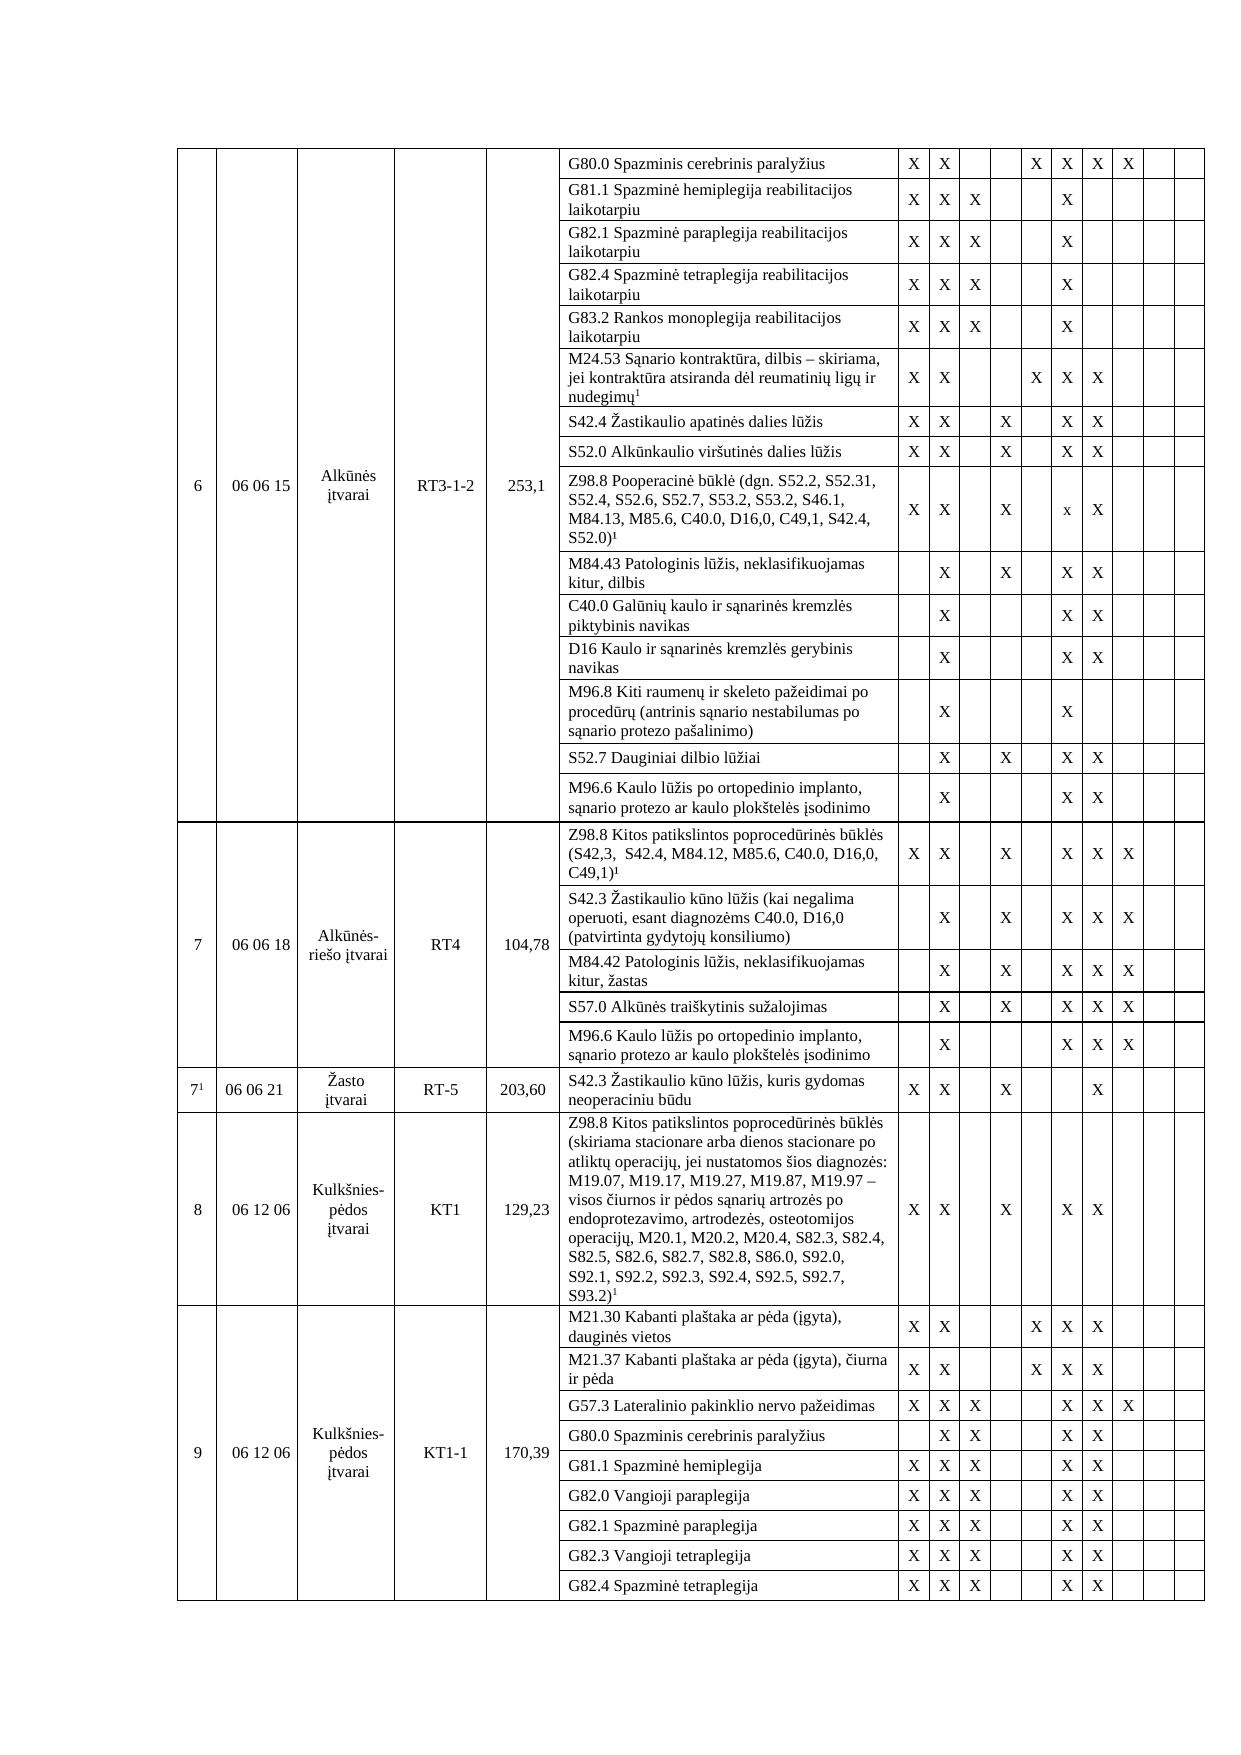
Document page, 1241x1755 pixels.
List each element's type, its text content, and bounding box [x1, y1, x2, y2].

table_cell [1113, 306, 1143, 348]
table_cell [1113, 264, 1143, 305]
table_cell X [1052, 637, 1082, 679]
table_cell [1205, 263, 1209, 305]
table_cell [1022, 823, 1051, 885]
table_cell [991, 1481, 1021, 1510]
table_cell X [930, 1451, 959, 1480]
table_cell KT1-1 [395, 1306, 486, 1600]
table_cell X [1052, 1348, 1082, 1390]
table_cell [1083, 306, 1112, 348]
table_cell [1113, 1113, 1143, 1305]
table_cell [1209, 1347, 1215, 1390]
table_cell [1144, 1421, 1174, 1450]
table_cell [960, 774, 990, 821]
table_cell [1209, 636, 1215, 679]
table_cell [1209, 1570, 1215, 1600]
table_cell X [1083, 149, 1112, 178]
table_cell [1144, 149, 1174, 178]
table_cell [1022, 1541, 1051, 1570]
table_cell Kulkšnies-pėdos įtvarai [298, 1113, 394, 1305]
table_cell X [1052, 1451, 1082, 1480]
table_cell [960, 637, 990, 679]
table_cell X [930, 149, 959, 178]
table_cell [1144, 1481, 1174, 1510]
table_cell X [1113, 149, 1143, 178]
table_cell X [1083, 1023, 1112, 1067]
table_cell [1209, 1067, 1215, 1112]
table_cell X [1052, 680, 1082, 742]
table_cell 7 [178, 823, 216, 1067]
table_cell X [1083, 886, 1112, 949]
table_cell [1144, 221, 1174, 263]
table_cell Kulkšnies-pėdos įtvarai [298, 1306, 394, 1600]
table_cell D16 Kaulo ir sąnarinės kremzlės gerybinis navikas [560, 637, 898, 679]
table_cell X [1052, 993, 1082, 1021]
table_cell X [930, 823, 959, 885]
table_cell X [991, 437, 1021, 466]
table_cell X [1083, 1541, 1112, 1570]
table_cell [991, 680, 1021, 742]
table_cell [1205, 1305, 1209, 1347]
table_cell X [1052, 264, 1082, 305]
table_cell X [930, 1023, 959, 1067]
table_cell 71 [178, 1068, 216, 1112]
table_cell [1209, 406, 1215, 436]
table_cell [1205, 305, 1209, 348]
table_cell M21.30 Kabanti plaštaka ar pėda (įgyta), dauginės vietos [560, 1306, 898, 1347]
table_cell Z98.8 Kitos patikslintos poprocedūrinės būklės (S42,3, S42.4, M84.12, M85.6, C40.0, D16,0, C49,1)¹ [560, 823, 898, 885]
table_cell X [991, 1068, 1021, 1112]
table_cell [899, 1023, 929, 1067]
table_cell X [1022, 349, 1051, 406]
table_cell [1083, 264, 1112, 305]
table_cell [899, 744, 929, 772]
table_cell [991, 637, 1021, 679]
table_cell X [1052, 1511, 1082, 1540]
table_cell [1205, 1570, 1209, 1600]
table_cell [1144, 1348, 1174, 1390]
table_cell [991, 1391, 1021, 1420]
table_cell [1144, 1306, 1174, 1347]
table_cell [960, 1348, 990, 1390]
table_cell [1144, 886, 1174, 949]
table_cell [1113, 349, 1143, 406]
table_cell G83.2 Rankos monoplegija reabilitacijos laikotarpiu [560, 306, 898, 348]
table_cell [1113, 1068, 1143, 1112]
table_cell X [930, 467, 959, 551]
table_cell [991, 1451, 1021, 1480]
table_cell [991, 221, 1021, 263]
table_cell S42.4 Žastikaulio apatinės dalies lūžis [560, 407, 898, 436]
table_cell [1022, 1023, 1051, 1067]
table_cell [899, 637, 929, 679]
table_cell [1175, 306, 1204, 348]
table_cell X [899, 823, 929, 885]
table_cell X [1083, 1068, 1112, 1112]
table_cell X [1083, 467, 1112, 551]
table_cell [1022, 407, 1051, 436]
table_cell M96.8 Kiti raumenų ir skeleto pažeidimai po procedūrų (antrinis sąnario nestabilumas po sąnario protezo pašalinimo) [560, 680, 898, 742]
table_cell [1022, 950, 1051, 991]
table_cell [960, 1306, 990, 1347]
table_cell X [1052, 823, 1082, 885]
table_cell [1113, 407, 1143, 436]
table_cell [1209, 1540, 1215, 1570]
table_cell [1205, 1347, 1209, 1390]
table_cell [1205, 1390, 1209, 1420]
table_cell [1205, 949, 1209, 991]
table_cell [1083, 680, 1112, 742]
table_cell X [930, 993, 959, 1021]
table_cell [1052, 1068, 1082, 1112]
table_cell [1144, 1113, 1174, 1305]
table_cell M21.37 Kabanti plaštaka ar pėda (įgyta), čiurna ir pėda [560, 1348, 898, 1390]
table_cell [1022, 1113, 1051, 1305]
table_cell [1175, 467, 1204, 551]
table_cell X [899, 1541, 929, 1570]
table_cell [1113, 1348, 1143, 1390]
table_cell [1113, 595, 1143, 636]
table_cell [1175, 149, 1204, 178]
table_cell [1205, 1450, 1209, 1480]
table_cell [1144, 437, 1174, 466]
table_cell X [930, 950, 959, 991]
table_cell X [1052, 1306, 1082, 1347]
table_cell [1144, 407, 1174, 436]
table_cell [960, 149, 990, 178]
table_cell X [930, 349, 959, 406]
table_cell [960, 823, 990, 885]
table_cell G82.1 Spazminė paraplegija reabilitacijos laikotarpiu [560, 221, 898, 263]
table_cell X [1052, 950, 1082, 991]
table_cell [1209, 1480, 1215, 1510]
table_cell X [1113, 993, 1143, 1021]
table_cell X [1052, 774, 1082, 821]
table_cell X [1113, 1023, 1143, 1067]
table_cell [1144, 1571, 1174, 1600]
table_cell X [991, 993, 1021, 1021]
table_cell X [1083, 1391, 1112, 1420]
table_cell [1022, 467, 1051, 551]
table_cell x [1052, 467, 1082, 551]
table_cell [960, 349, 990, 406]
table_cell [1209, 551, 1215, 594]
table_cell [1209, 679, 1215, 742]
table_cell X [930, 1541, 959, 1570]
table_cell [1022, 1451, 1051, 1480]
table_cell 129,23 [487, 1113, 559, 1305]
table_cell X [1083, 1306, 1112, 1347]
table_cell [1209, 220, 1215, 263]
table_cell KT1 [395, 1113, 486, 1305]
table_cell 06 06 18 [217, 823, 297, 1067]
table_cell [1022, 595, 1051, 636]
table_cell [960, 1023, 990, 1067]
table_cell X [1083, 774, 1112, 821]
table_cell X [1052, 886, 1082, 949]
table_cell [1022, 680, 1051, 742]
table_cell [1205, 436, 1209, 466]
table_cell [1205, 679, 1209, 742]
table_cell [1205, 773, 1209, 821]
table_cell [1144, 823, 1174, 885]
table_cell [991, 1023, 1021, 1067]
table_cell [991, 1571, 1021, 1600]
table_cell [1209, 1021, 1215, 1067]
table_cell X [1083, 595, 1112, 636]
table_cell [1144, 774, 1174, 821]
table_cell X [991, 950, 1021, 991]
table_cell [1144, 1068, 1174, 1112]
table_cell [960, 437, 990, 466]
table_cell X [1083, 744, 1112, 772]
table_cell X [930, 1348, 959, 1390]
table_cell [1175, 1511, 1204, 1540]
table_cell [1022, 306, 1051, 348]
table_cell S42.3 Žastikaulio kūno lūžis, kuris gydomas neoperaciniu būdu [560, 1068, 898, 1112]
table_cell [991, 1306, 1021, 1347]
table_cell X [1083, 637, 1112, 679]
table_cell [1175, 744, 1204, 772]
table_cell [1175, 950, 1204, 991]
table_cell [1083, 221, 1112, 263]
table_cell [1205, 1021, 1209, 1067]
table_cell [960, 552, 990, 594]
table_cell X [930, 744, 959, 772]
table_cell X [991, 1113, 1021, 1305]
table_cell [1175, 823, 1204, 885]
table_cell X [960, 1451, 990, 1480]
table_cell X [960, 1541, 990, 1570]
table_cell [991, 179, 1021, 220]
table_cell [1209, 1390, 1215, 1420]
table_cell Alkūnės įtvarai [298, 149, 394, 821]
table_cell Z98.8 Pooperacinė būklė (dgn. S52.2, S52.31, S52.4, S52.6, S52.7, S53.2, S53.2, S46.1, M84.13, M85.6, C40.0, D16,0, C49,1, S42.4, S52.0)¹ [560, 467, 898, 551]
table_cell [991, 149, 1021, 178]
table_cell X [930, 637, 959, 679]
table_cell [1113, 1451, 1143, 1480]
table_cell 170,39 [487, 1306, 559, 1600]
table_cell [960, 886, 990, 949]
table_cell X [1052, 1113, 1082, 1305]
table_cell X [930, 306, 959, 348]
table_cell X [960, 221, 990, 263]
table_cell [1022, 221, 1051, 263]
table_cell [1209, 1450, 1215, 1480]
table_cell X [1052, 179, 1082, 220]
table_cell [1113, 467, 1143, 551]
table_cell X [1052, 149, 1082, 178]
table_cell X [899, 179, 929, 220]
table_cell [899, 950, 929, 991]
table_cell [1022, 744, 1051, 772]
table_cell [899, 886, 929, 949]
table_cell [1205, 991, 1209, 1021]
table_cell [1022, 993, 1051, 1021]
table_cell [991, 1348, 1021, 1390]
table_cell X [991, 744, 1021, 772]
table_cell [1209, 436, 1215, 466]
table_cell X [1083, 1113, 1112, 1305]
table_cell [1175, 1451, 1204, 1480]
table_cell [1205, 1067, 1209, 1112]
table_cell [1209, 305, 1215, 348]
table_cell [1175, 993, 1204, 1021]
table_cell [1205, 178, 1209, 220]
table_cell X [930, 264, 959, 305]
table_cell X [930, 1481, 959, 1510]
table_cell [1022, 1571, 1051, 1600]
table_cell Žasto įtvarai [298, 1068, 394, 1112]
table_cell [1209, 991, 1215, 1021]
table_cell [991, 306, 1021, 348]
table_cell [1209, 466, 1215, 551]
table_cell [1209, 1305, 1215, 1347]
table_cell [1113, 774, 1143, 821]
table_cell X [1113, 823, 1143, 885]
table_cell [960, 950, 990, 991]
table_cell [1175, 1306, 1204, 1347]
table_cell X [960, 1511, 990, 1540]
table_cell [1209, 743, 1215, 772]
table_cell [1144, 306, 1174, 348]
table_cell [991, 349, 1021, 406]
table_cell [991, 774, 1021, 821]
table_cell [1175, 437, 1204, 466]
table_cell X [899, 1391, 929, 1420]
table_cell 203,60 [487, 1068, 559, 1112]
table_cell [1205, 1112, 1209, 1305]
table_cell G82.0 Vangioji paraplegija [560, 1481, 898, 1510]
table_cell X [930, 221, 959, 263]
table_cell S52.7 Dauginiai dilbio lūžiai [560, 744, 898, 772]
table_cell [1209, 885, 1215, 949]
table_cell 104,78 [487, 823, 559, 1067]
table_cell [1144, 467, 1174, 551]
table_cell X [1022, 1348, 1051, 1390]
table_cell X [930, 595, 959, 636]
table_cell [1144, 1451, 1174, 1480]
table_cell [1175, 637, 1204, 679]
table_cell [1144, 993, 1174, 1021]
table_cell [1113, 1306, 1143, 1347]
table_cell [1175, 1023, 1204, 1067]
table_cell X [930, 774, 959, 821]
table_cell [1144, 595, 1174, 636]
table_cell [960, 993, 990, 1021]
table_cell X [899, 1113, 929, 1305]
table_cell X [930, 552, 959, 594]
table_cell [1175, 1348, 1204, 1390]
table_cell Alkūnės-riešo įtvarai [298, 823, 394, 1067]
table_cell [899, 993, 929, 1021]
table_cell [1175, 552, 1204, 594]
table_cell X [1083, 1421, 1112, 1450]
table_cell [1175, 264, 1204, 305]
table_cell 06 12 06 [217, 1306, 297, 1600]
table_cell [1113, 1511, 1143, 1540]
table_cell S57.0 Alkūnės traiškytinis sužalojimas [560, 993, 898, 1021]
table_cell X [991, 886, 1021, 949]
table_cell [1175, 1481, 1204, 1510]
table_cell [1144, 264, 1174, 305]
table_cell X [899, 221, 929, 263]
table_cell X [1083, 407, 1112, 436]
table_cell X [991, 467, 1021, 551]
table_cell [1113, 1481, 1143, 1510]
table_cell [1113, 1571, 1143, 1600]
table_cell [1205, 885, 1209, 949]
table_cell X [1052, 1541, 1082, 1570]
table_cell X [899, 349, 929, 406]
table_cell [1205, 1540, 1209, 1570]
table_cell [1205, 466, 1209, 551]
table_cell [1209, 348, 1215, 406]
table_cell X [899, 264, 929, 305]
table_cell S52.0 Alkūnkaulio viršutinės dalies lūžis [560, 437, 898, 466]
table_cell [1205, 220, 1209, 263]
table_cell [1175, 1391, 1204, 1420]
table_cell X [899, 1306, 929, 1347]
table_cell X [1052, 1391, 1082, 1420]
table_cell X [991, 552, 1021, 594]
table_cell X [899, 437, 929, 466]
table_cell [899, 774, 929, 821]
table_cell X [960, 1391, 990, 1420]
table_cell X [1052, 349, 1082, 406]
table_cell RT3-1-2 [395, 149, 486, 821]
table_cell RT4 [395, 823, 486, 1067]
table_cell [991, 1511, 1021, 1540]
table_cell [1175, 774, 1204, 821]
table_cell X [1052, 595, 1082, 636]
table_cell X [1113, 1391, 1143, 1420]
table_cell [1144, 552, 1174, 594]
table_cell 06 06 21 [217, 1068, 297, 1112]
table_cell [1175, 886, 1204, 949]
table_cell S42.3 Žastikaulio kūno lūžis (kai negalima operuoti, esant diagnozėms C40.0, D16,0 (patvirtinta gydytojų konsiliumo) [560, 886, 898, 949]
table_cell X [1083, 993, 1112, 1021]
table_cell [1022, 1481, 1051, 1510]
table_cell [1113, 437, 1143, 466]
table_cell [1175, 595, 1204, 636]
table_cell X [960, 179, 990, 220]
table_cell [1113, 221, 1143, 263]
table_cell M96.6 Kaulo lūžis po ortopedinio implanto, sąnario protezo ar kaulo plokštelės įsodinimo [560, 774, 898, 821]
table_cell [1022, 179, 1051, 220]
table_cell [1113, 1421, 1143, 1450]
table_cell X [930, 1391, 959, 1420]
table_cell Z98.8 Kitos patikslintos poprocedūrinės būklės (skiriama stacionare arba dienos stacionare po atliktų operacijų, jei nustatomos šios diagnozės: M19.07, M19.17, M19.27, M19.87, M19.97 – visos čiurnos ir pėdos sąnarių artrozės po endoprotezavimo, artrodezės, osteotomijos operacijų, M20.1, M20.2, M20.4, S82.3, S82.4, S82.5, S82.6, S82.7, S82.8, S86.0, S92.0, S92.1, S92.2, S92.3, S92.4, S92.5, S92.7, S93.2)1 [560, 1113, 898, 1305]
table_cell [1205, 1420, 1209, 1450]
table_cell X [930, 407, 959, 436]
table_cell [960, 595, 990, 636]
table_cell [1209, 821, 1215, 885]
table_cell [1113, 637, 1143, 679]
table_cell [1175, 680, 1204, 742]
table_cell [1175, 1421, 1204, 1450]
table_cell X [1083, 437, 1112, 466]
table_cell [1144, 637, 1174, 679]
table_cell X [1083, 950, 1112, 991]
table_cell 9 [178, 1306, 216, 1600]
table_cell X [930, 1068, 959, 1112]
table_cell [1209, 773, 1215, 821]
table_cell [1205, 743, 1209, 772]
table_cell [1205, 148, 1209, 178]
table_cell X [1083, 823, 1112, 885]
table_cell [1175, 221, 1204, 263]
table_cell [899, 552, 929, 594]
table_cell [1205, 406, 1209, 436]
table_cell G80.0 Spazminis cerebrinis paralyžius [560, 1421, 898, 1450]
table_cell X [1052, 1481, 1082, 1510]
table_cell [1209, 148, 1215, 178]
table_cell X [899, 467, 929, 551]
table_cell X [930, 1421, 959, 1450]
table_cell M84.42 Patologinis lūžis, neklasifikuojamas kitur, žastas [560, 950, 898, 991]
table_cell X [1083, 552, 1112, 594]
table_cell [1175, 1068, 1204, 1112]
table_cell 06 06 15 [217, 149, 297, 821]
table_cell [1022, 552, 1051, 594]
table_cell G81.1 Spazminė hemiplegija reabilitacijos laikotarpiu [560, 179, 898, 220]
table_cell [1144, 744, 1174, 772]
table_cell X [960, 264, 990, 305]
table_cell X [930, 179, 959, 220]
table_cell [1022, 1068, 1051, 1112]
table_cell [1144, 1023, 1174, 1067]
table_cell X [899, 1068, 929, 1112]
table_cell X [1052, 221, 1082, 263]
table_cell [1113, 179, 1143, 220]
table_cell X [1083, 1481, 1112, 1510]
table_cell [1022, 264, 1051, 305]
table_cell [1205, 1480, 1209, 1510]
table_cell [1209, 263, 1215, 305]
table_cell [1144, 1511, 1174, 1540]
table_cell 06 12 06 [217, 1113, 297, 1305]
table_cell [1022, 886, 1051, 949]
table_cell X [1052, 552, 1082, 594]
table_cell [991, 595, 1021, 636]
table_cell [1022, 1511, 1051, 1540]
table_cell X [1052, 1421, 1082, 1450]
table_cell [1209, 178, 1215, 220]
table_cell X [1083, 1571, 1112, 1600]
table_cell X [930, 1306, 959, 1347]
table_cell 253,1 [487, 149, 559, 821]
table_cell [1113, 680, 1143, 742]
table_cell G82.4 Spazminė tetraplegija reabilitacijos laikotarpiu [560, 264, 898, 305]
table_cell G81.1 Spazminė hemiplegija [560, 1451, 898, 1480]
table_cell [1205, 821, 1209, 885]
table_cell X [960, 306, 990, 348]
table_cell [1175, 179, 1204, 220]
table_cell M24.53 Sąnario kontraktūra, dilbis – skiriama, jei kontraktūra atsiranda dėl reumatinių ligų ir nudegimų1 [560, 349, 898, 406]
table_cell [1175, 1571, 1204, 1600]
table_cell X [1022, 149, 1051, 178]
table_cell G80.0 Spazminis cerebrinis paralyžius [560, 149, 898, 178]
table_cell [1175, 407, 1204, 436]
table_cell X [899, 1511, 929, 1540]
table_cell G82.4 Spazminė tetraplegija [560, 1571, 898, 1600]
table_cell X [1083, 1348, 1112, 1390]
table_cell RT-5 [395, 1068, 486, 1112]
table_cell X [1052, 407, 1082, 436]
table_cell X [1083, 1511, 1112, 1540]
table_cell [1209, 1112, 1215, 1305]
table_cell [899, 680, 929, 742]
table_cell [899, 595, 929, 636]
table_cell [1144, 680, 1174, 742]
table_cell [991, 264, 1021, 305]
table_cell G57.3 Lateralinio pakinklio nervo pažeidimas [560, 1391, 898, 1420]
table_cell X [1113, 950, 1143, 991]
table_cell X [1022, 1306, 1051, 1347]
table_cell X [1052, 744, 1082, 772]
table_cell X [930, 1113, 959, 1305]
table_cell X [899, 1571, 929, 1600]
table_cell X [930, 1511, 959, 1540]
table_cell [1144, 1391, 1174, 1420]
table_cell [960, 467, 990, 551]
table_cell [1144, 1541, 1174, 1570]
table_cell [1205, 551, 1209, 594]
table_cell M84.43 Patologinis lūžis, neklasifikuojamas kitur, dilbis [560, 552, 898, 594]
table_cell [1144, 179, 1174, 220]
table_cell X [1052, 437, 1082, 466]
table_cell X [930, 1571, 959, 1600]
table_cell [1144, 349, 1174, 406]
table_cell X [930, 680, 959, 742]
table_cell X [1052, 1571, 1082, 1600]
table_cell [991, 1541, 1021, 1570]
table_cell X [991, 823, 1021, 885]
table_cell X [930, 437, 959, 466]
table_cell X [899, 407, 929, 436]
table_cell [960, 1068, 990, 1112]
table_cell 6 [178, 149, 216, 821]
table_cell [960, 680, 990, 742]
table_cell [899, 1421, 929, 1450]
table_cell [991, 1421, 1021, 1450]
table_cell [1175, 349, 1204, 406]
table_cell [1205, 1510, 1209, 1540]
table_cell [1022, 637, 1051, 679]
table_cell [1022, 774, 1051, 821]
table_cell [1022, 1391, 1051, 1420]
table_cell G82.1 Spazminė paraplegija [560, 1511, 898, 1540]
table_cell X [899, 1481, 929, 1510]
table_cell [960, 1113, 990, 1305]
table_cell [1209, 1510, 1215, 1540]
table_cell [1022, 437, 1051, 466]
table_cell X [1083, 1451, 1112, 1480]
table_cell M96.6 Kaulo lūžis po ortopedinio implanto, sąnario protezo ar kaulo plokštelės įsodinimo [560, 1023, 898, 1067]
table_cell X [991, 407, 1021, 436]
table_cell X [1113, 886, 1143, 949]
table_cell [1209, 594, 1215, 636]
table_cell X [899, 1348, 929, 1390]
table_cell [960, 407, 990, 436]
table_cell [1083, 179, 1112, 220]
table_cell [1113, 744, 1143, 772]
table_cell [1175, 1541, 1204, 1570]
table_cell X [930, 886, 959, 949]
table_cell X [1052, 1023, 1082, 1067]
table_cell [1205, 636, 1209, 679]
table_cell [1113, 552, 1143, 594]
table_cell X [960, 1421, 990, 1450]
table_cell X [899, 306, 929, 348]
table_cell [1175, 1113, 1204, 1305]
table_cell X [899, 149, 929, 178]
table_cell [1022, 1421, 1051, 1450]
table_cell 8 [178, 1113, 216, 1305]
table_cell X [1052, 306, 1082, 348]
table_cell X [960, 1481, 990, 1510]
table_cell [1113, 1541, 1143, 1570]
table_cell [960, 744, 990, 772]
table_cell X [1083, 349, 1112, 406]
table_cell X [960, 1571, 990, 1600]
table_cell [1205, 594, 1209, 636]
table_cell [1209, 1420, 1215, 1450]
table_cell [1209, 949, 1215, 991]
table_cell G82.3 Vangioji tetraplegija [560, 1541, 898, 1570]
table_cell [1205, 348, 1209, 406]
table_cell [1144, 950, 1174, 991]
table_cell C40.0 Galūnių kaulo ir sąnarinės kremzlės piktybinis navikas [560, 595, 898, 636]
table_cell X [899, 1451, 929, 1480]
